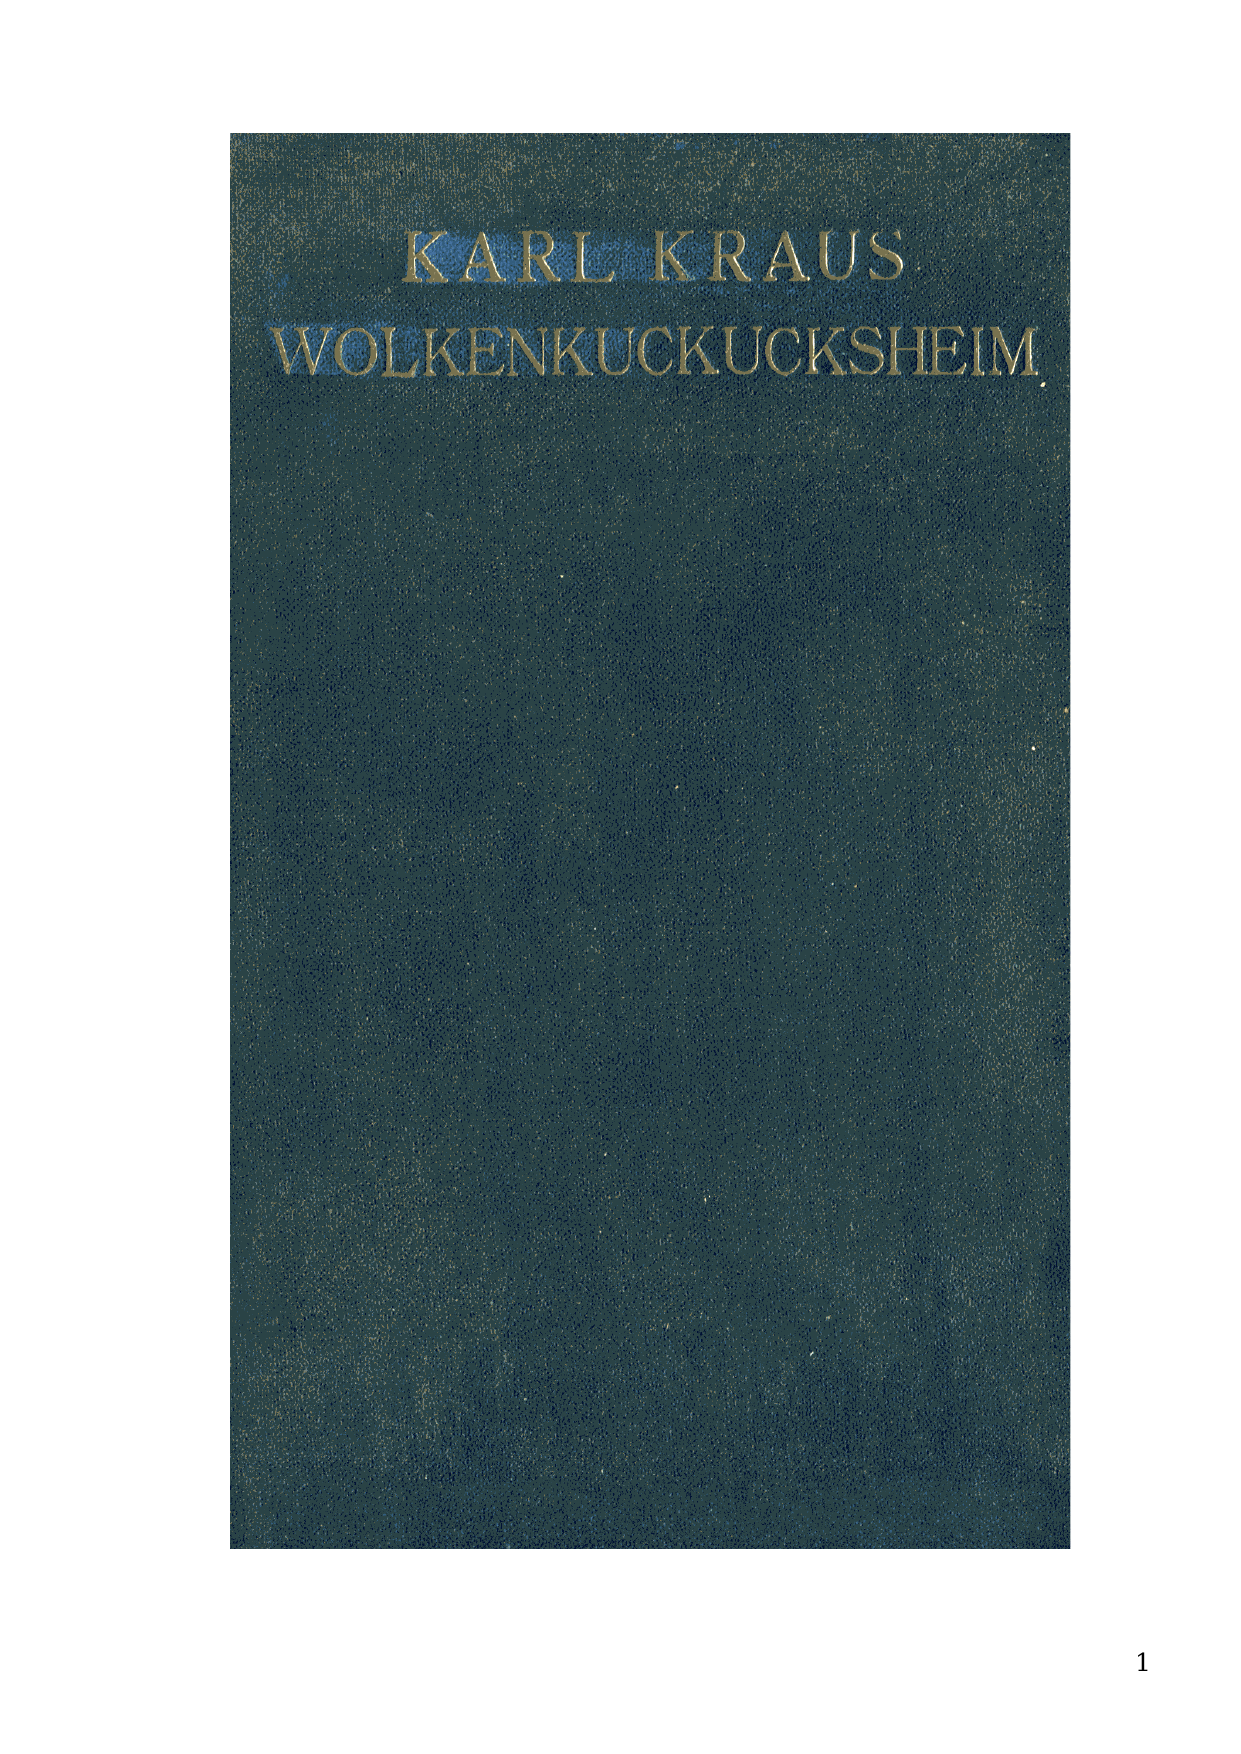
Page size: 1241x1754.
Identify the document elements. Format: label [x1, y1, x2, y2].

picture [230, 133, 1071, 1549]
